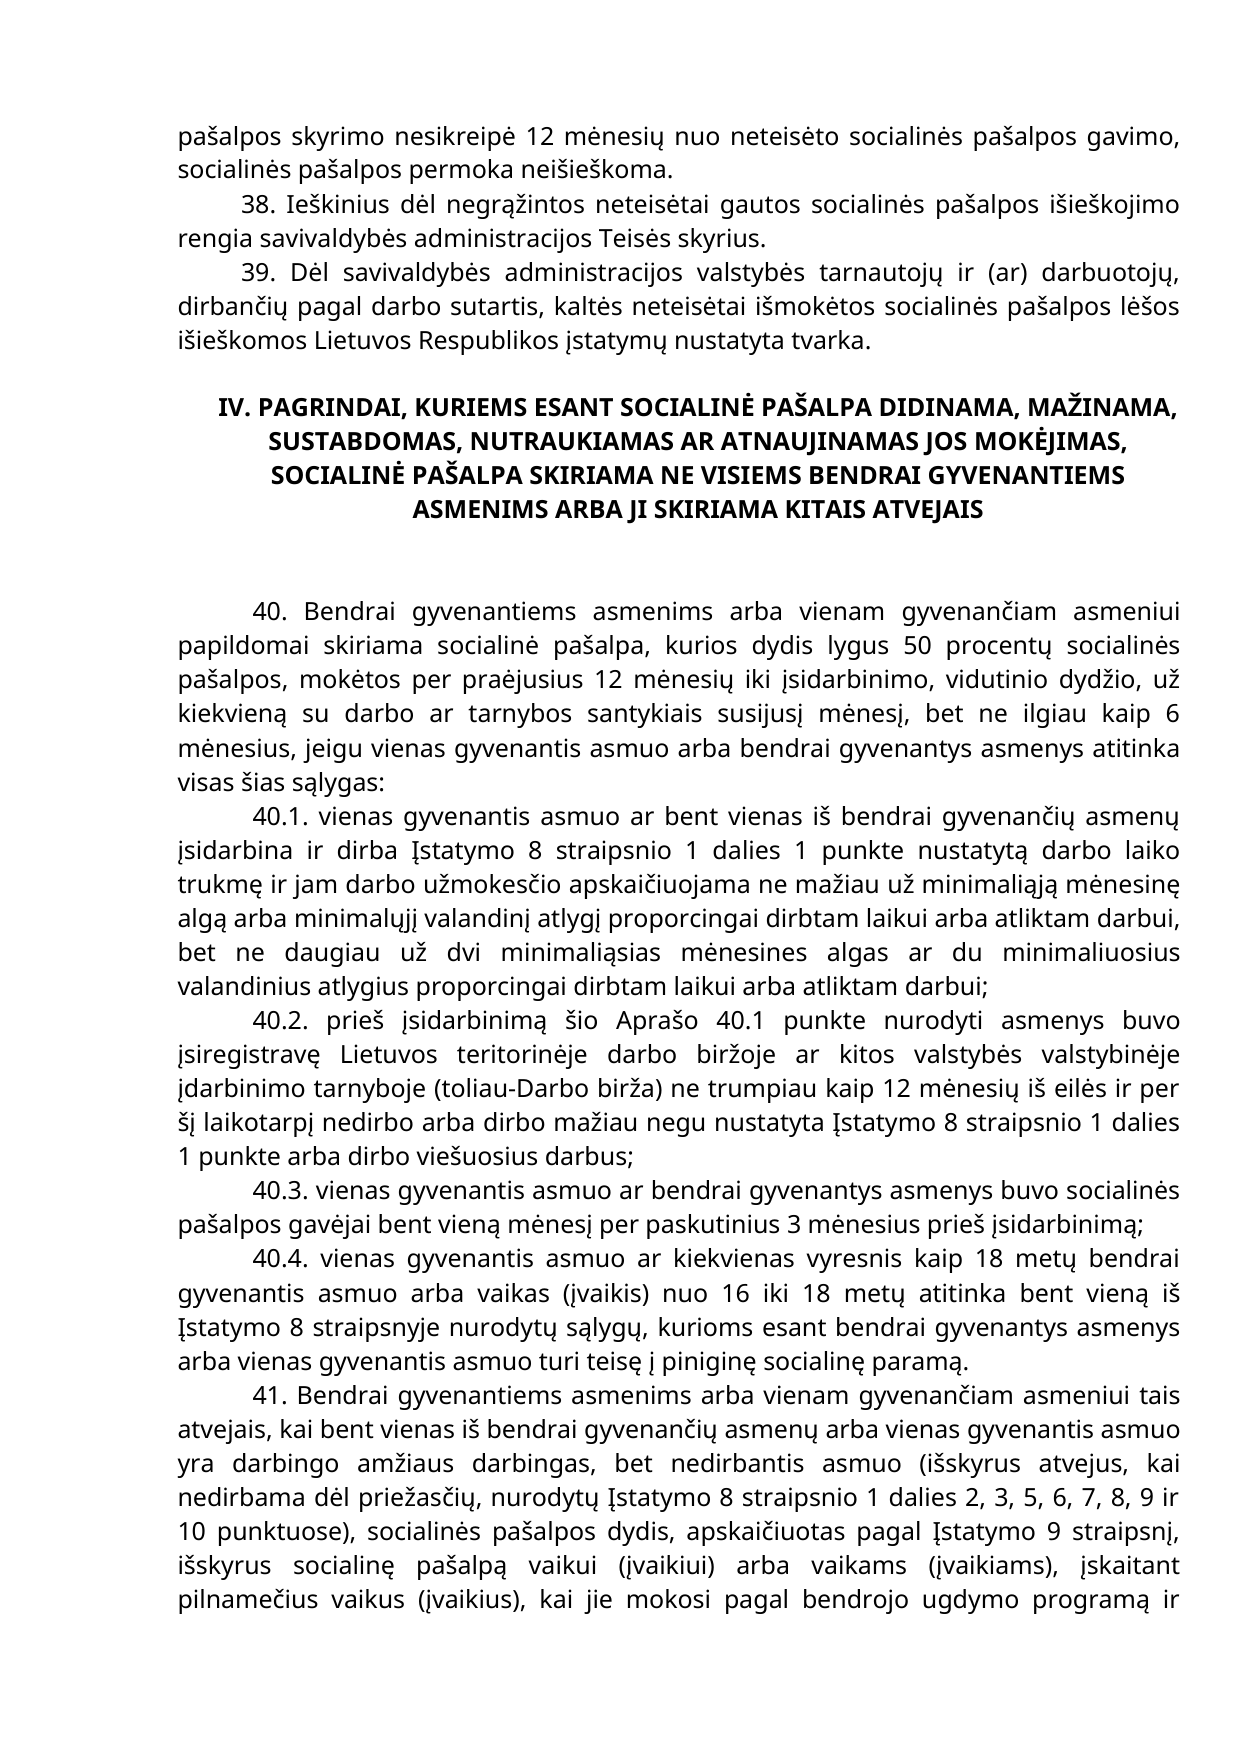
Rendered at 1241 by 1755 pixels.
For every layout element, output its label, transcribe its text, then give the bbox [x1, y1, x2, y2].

text 40.1. vienas gyvenantis asmuo ar bent vienas iš bendrai gyvenančių asmenų įsidarbina ir dirba Įstatymo 8 straipsnio 1 dalies 1 punkte nustatytą darbo laiko trukmę ir jam darbo užmokesčio apskaičiuojama ne mažiau už minimaliąją mėnesinę algą arba minimalųjį valandinį atlygį proporcingai dirbtam laikui arba atliktam darbui, bet ne daugiau už dvi minimaliąsias mėnesines algas ar du minimaliuosius valandinius atlygius proporcingai dirbtam laikui arba atliktam darbui; [177, 798, 1181, 1003]
text IV. PAGRINDAI, KURIEMS ESANT SOCIALINĖ PAŠALPA DIDINAMA, MAŽINAMA, SUSTABDOMAS, NUTRAUKIAMAS AR ATNAUJINAMAS JOS MOKĖJIMAS, SOCIALINĖ PAŠALPA SKIRIAMA NE VISIEMS BENDRAI GYVENANTIEMS ASMENIMS ARBA JI SKIRIAMA KITAIS ATVEJAIS [215, 389, 1181, 526]
text 40. Bendrai gyvenantiems asmenims arba vienam gyvenančiam asmeniui papildomai skiriama socialinė pašalpa, kurios dydis lygus 50 procentų socialinės pašalpos, mokėtos per praėjusius 12 mėnesių iki įsidarbinimo, vidutinio dydžio, už kiekvieną su darbo ar tarnybos santykiais susijusį mėnesį, bet ne ilgiau kaip 6 mėnesius, jeigu vienas gyvenantis asmuo arba bendrai gyvenantys asmenys atitinka visas šias sąlygas: [177, 594, 1181, 798]
text 38. Ieškinius dėl negrąžintos neteisėtai gautos socialinės pašalpos išieškojimo rengia savivaldybės administracijos Teisės skyrius. [177, 186, 1181, 254]
text pašalpos skyrimo nesikreipė 12 mėnesių nuo neteisėto socialinės pašalpos gavimo, socialinės pašalpos permoka neišieškoma. [177, 118, 1181, 186]
text 40.2. prieš įsidarbinimą šio Aprašo 40.1 punkte nurodyti asmenys buvo įsiregistravę Lietuvos teritorinėje darbo biržoje ar kitos valstybės valstybinėje įdarbinimo tarnyboje (toliau-Darbo birža) ne trumpiau kaip 12 mėnesių iš eilės ir per šį laikotarpį nedirbo arba dirbo mažiau negu nustatyta Įstatymo 8 straipsnio 1 dalies 1 punkte arba dirbo viešuosius darbus; [177, 1003, 1181, 1173]
text 39. Dėl savivaldybės administracijos valstybės tarnautojų ir (ar) darbuotojų, dirbančių pagal darbo sutartis, kaltės neteisėtai išmokėtos socialinės pašalpos lėšos išieškomos Lietuvos Respublikos įstatymų nustatyta tvarka. [177, 254, 1181, 357]
text 40.3. vienas gyvenantis asmuo ar bendrai gyvenantys asmenys buvo socialinės pašalpos gavėjai bent vieną mėnesį per paskutinius 3 mėnesius prieš įsidarbinimą; [177, 1173, 1181, 1241]
text 40.4. vienas gyvenantis asmuo ar kiekvienas vyresnis kaip 18 metų bendrai gyvenantis asmuo arba vaikas (įvaikis) nuo 16 iki 18 metų atitinka bent vieną iš Įstatymo 8 straipsnyje nurodytų sąlygų, kurioms esant bendrai gyvenantys asmenys arba vienas gyvenantis asmuo turi teisę į piniginę socialinę paramą. [177, 1241, 1181, 1377]
text 41. Bendrai gyvenantiems asmenims arba vienam gyvenančiam asmeniui tais atvejais, kai bent vienas iš bendrai gyvenančių asmenų arba vienas gyvenantis asmuo yra darbingo amžiaus darbingas, bet nedirbantis asmuo (išskyrus atvejus, kai nedirbama dėl priežasčių, nurodytų Įstatymo 8 straipsnio 1 dalies 2, 3, 5, 6, 7, 8, 9 ir 10 punktuose), socialinės pašalpos dydis, apskaičiuotas pagal Įstatymo 9 straipsnį, išskyrus socialinę pašalpą vaikui (įvaikiui) arba vaikams (įvaikiams), įskaitant pilnamečius vaikus (įvaikius), kai jie mokosi pagal bendrojo ugdymo programą ir [177, 1377, 1181, 1616]
